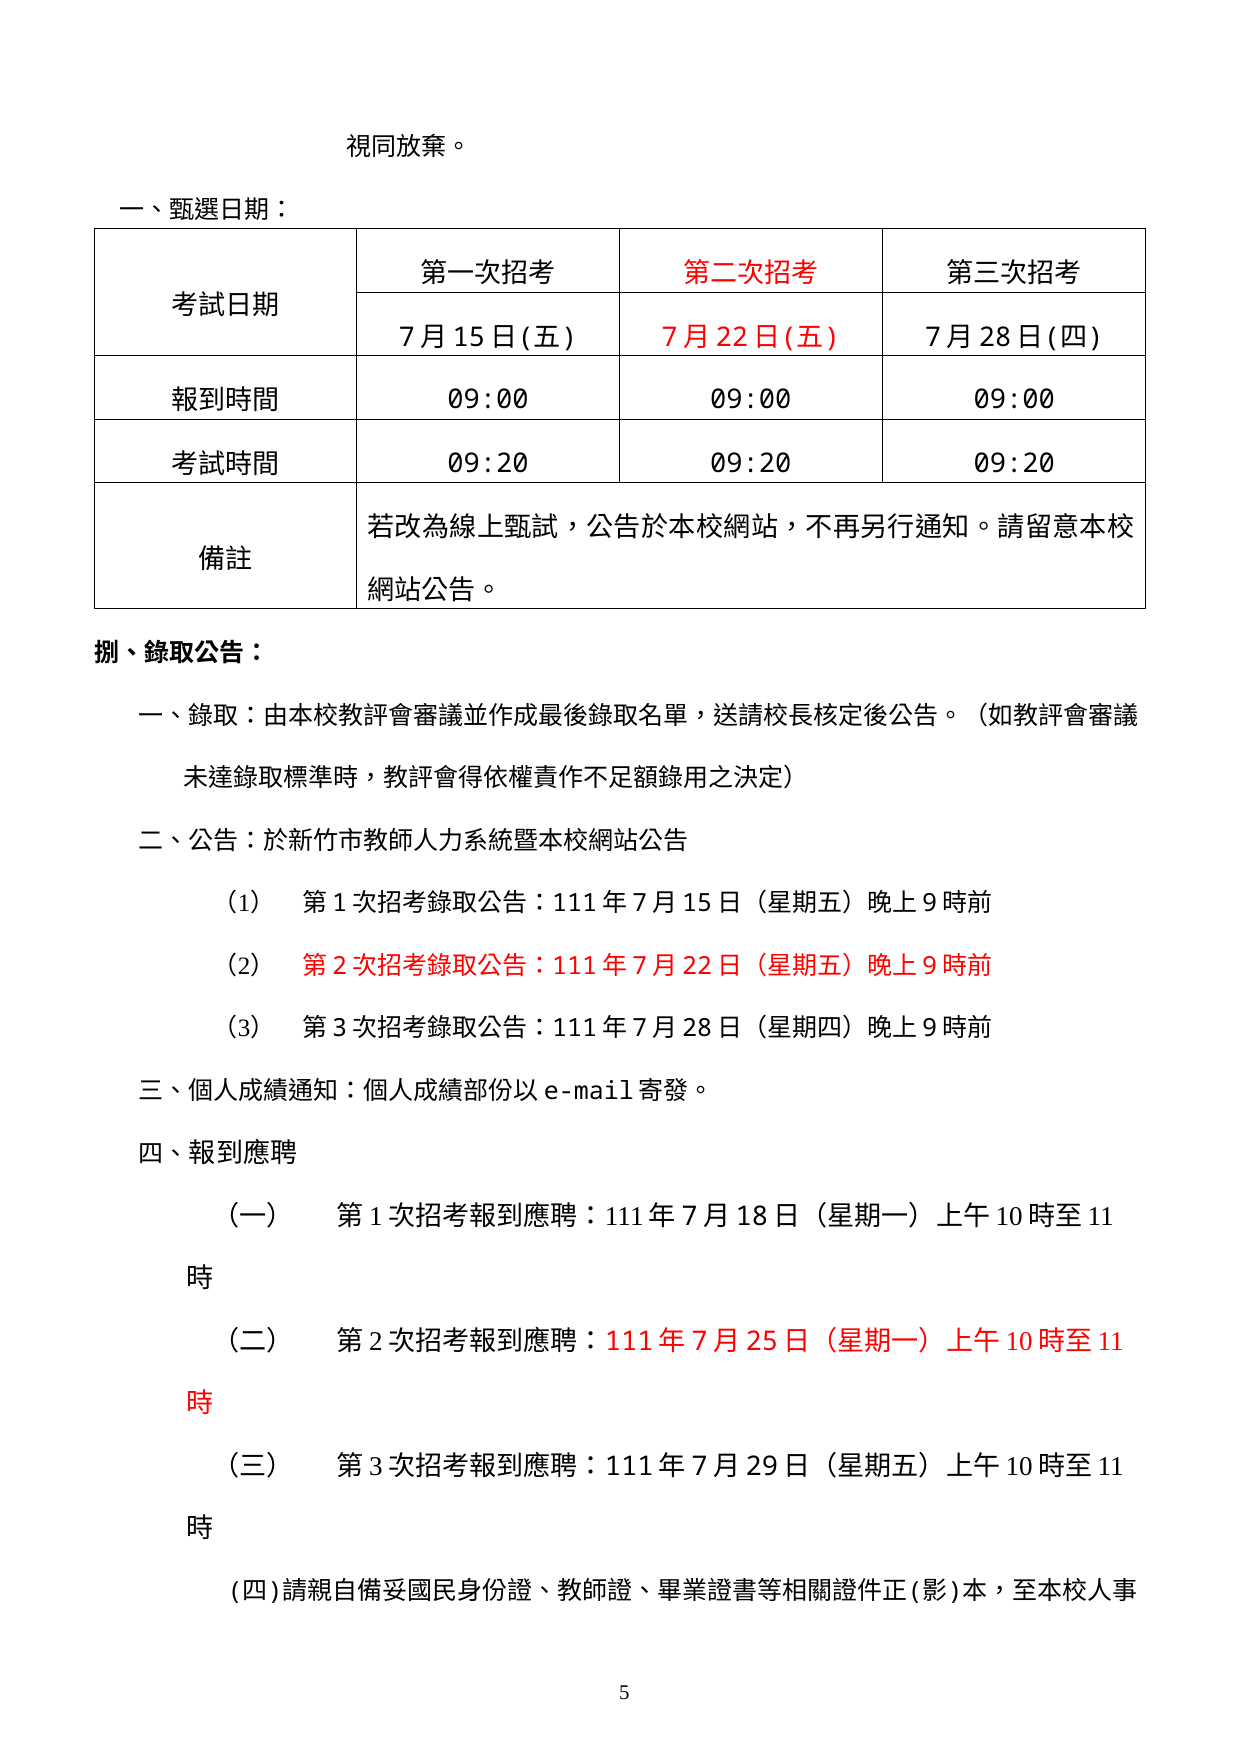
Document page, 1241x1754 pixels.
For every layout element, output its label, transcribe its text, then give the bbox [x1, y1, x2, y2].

table_header 考試日期 [95, 229, 356, 355]
table_cell 7月28日(四) [883, 293, 1145, 355]
text （二） 第2次招考報到應聘：111年7月25日（星期一）上午10時至11時 [186, 1297, 1146, 1422]
table_cell 若改為線上甄試，公告於本校網站，不再另行通知。請留意本校網站公告。 [357, 483, 1145, 608]
text 三、個人成績通知：個人成績部份以e-mail寄發。 [139, 1047, 1146, 1109]
table_cell 7月22日(五) [620, 293, 882, 355]
list 第1次招考錄取公告：111年7月15日（星期五）晚上9時前 [213, 859, 1146, 922]
table_cell 09:20 [357, 420, 619, 482]
table_header 第一次招考 [357, 229, 619, 292]
text (四)請親自備妥國民身份證、教師證、畢業證書等相關證件正(影)本，至本校人事 [227, 1547, 1146, 1609]
table_header 第二次招考 [620, 229, 882, 292]
text 捌、錄取公告： [94, 609, 1146, 672]
list 第2次招考錄取公告：111年7月22日（星期五）晚上9時前 [213, 922, 1146, 984]
text 二、公告：於新竹市教師人力系統暨本校網站公告 [139, 797, 1146, 859]
table_cell 09:00 [357, 356, 619, 419]
table_cell 09:20 [883, 420, 1145, 482]
table_cell 報到時間 [95, 356, 356, 419]
table_cell 7月15日(五) [357, 293, 619, 355]
text 四、報到應聘 [139, 1109, 1146, 1172]
table_cell 備註 [95, 483, 356, 608]
table_cell 09:20 [620, 420, 882, 482]
list 第3次招考錄取公告：111年7月28日（星期四）晚上9時前 [213, 984, 1146, 1047]
table_cell 09:00 [883, 356, 1145, 419]
text 一、甄選日期： [119, 166, 1146, 228]
text （一） 第1次招考報到應聘：111年7月18日（星期一）上午10時至11時 [186, 1172, 1146, 1297]
table_cell 09:00 [620, 356, 882, 419]
table_header 第三次招考 [883, 229, 1145, 292]
text 一、錄取：由本校教評會審議並作成最後錄取名單，送請校長核定後公告。（如教評會審議未達錄取標準時，教評會得依權責作不足額錄用之決定） [139, 672, 1146, 797]
text （三） 第3次招考報到應聘：111年7月29日（星期五）上午10時至11時 [186, 1422, 1146, 1547]
text ※若因疫情防疫升級則甄選方式將改採線上(google meet) 進行，報名當日17時前，若改採線上甄選將於校網公告准考證號碼時一併公告會議代碼，請考生依照排定時間加入會議。逾時5分鐘未進入視訊會議室者，視同放棄。 [346, 103, 1146, 166]
table_cell 考試時間 [95, 420, 356, 482]
